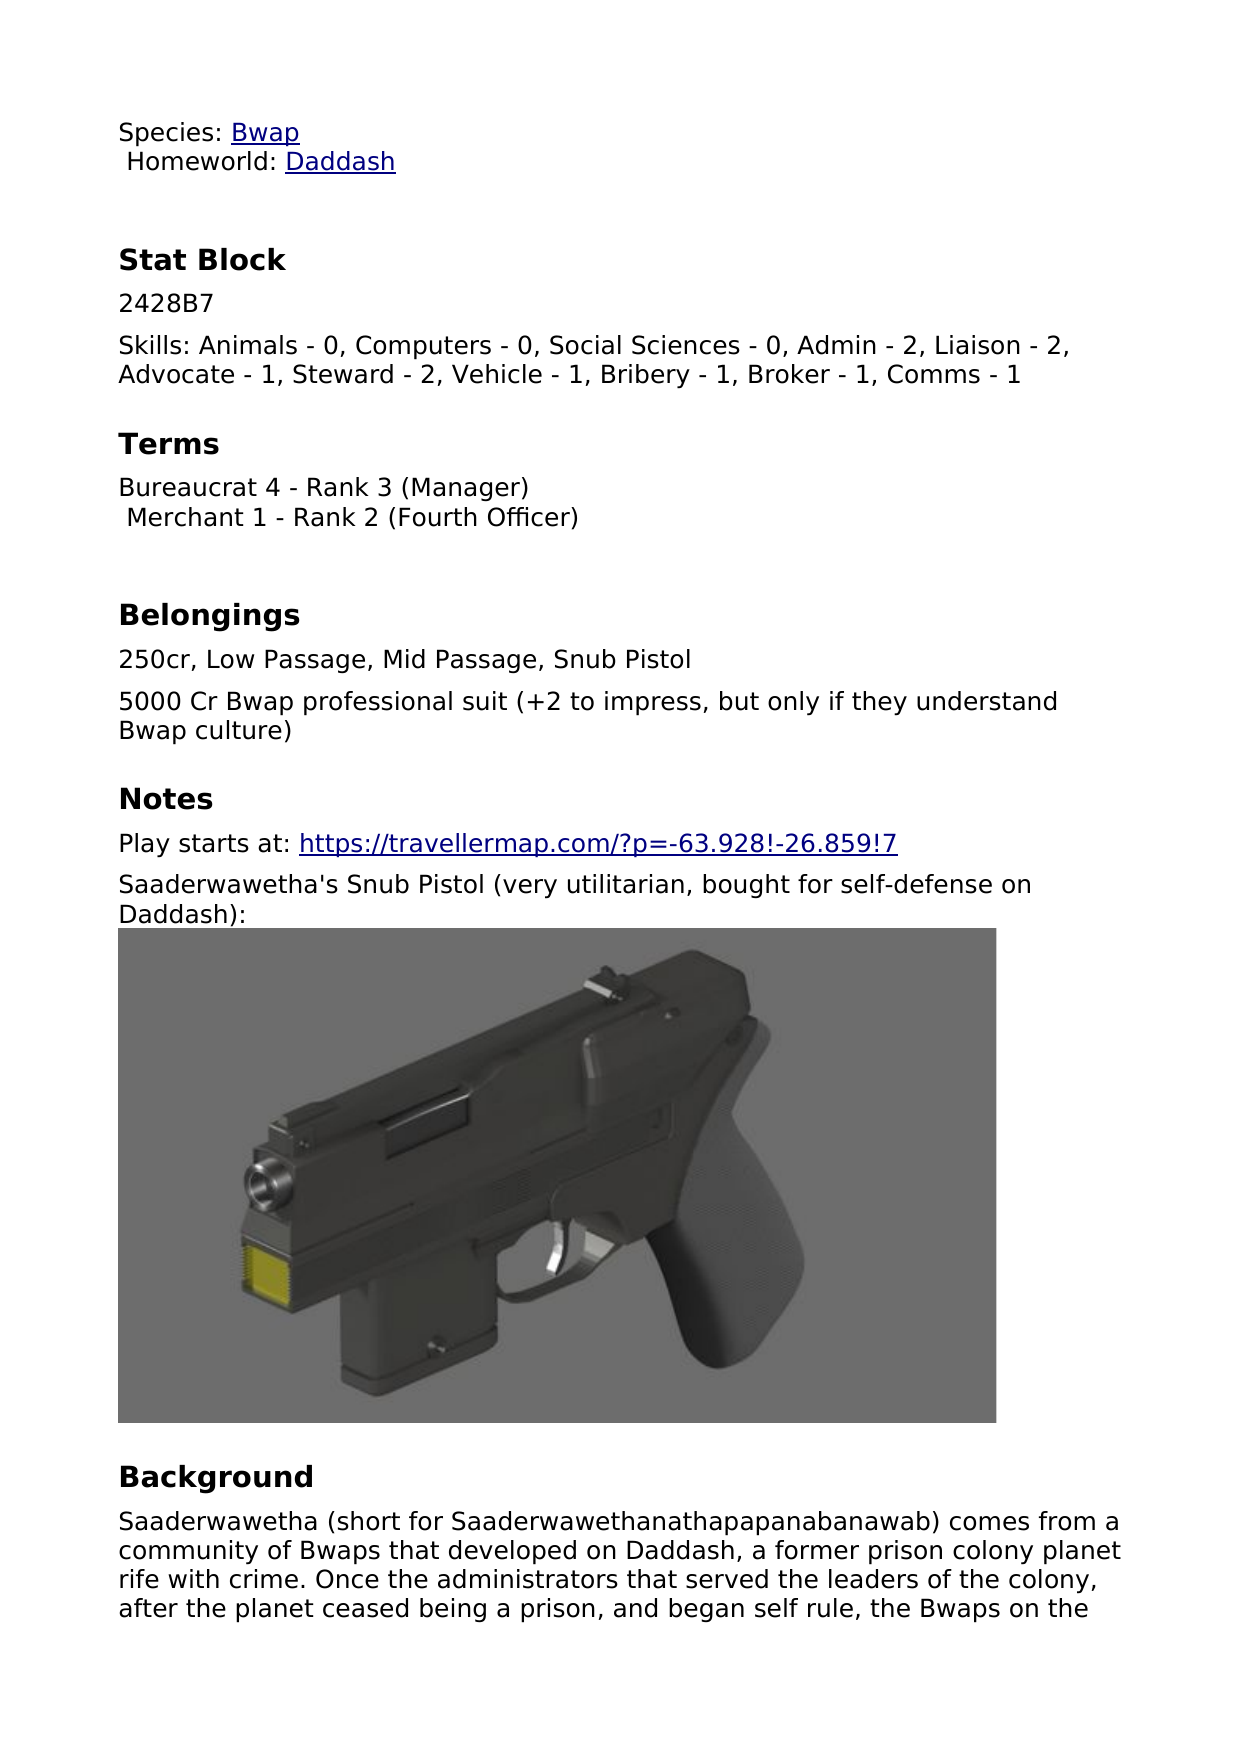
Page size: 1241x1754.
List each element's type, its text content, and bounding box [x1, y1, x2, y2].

picture [118, 928, 997, 1423]
subtitle Stat Block [118, 243, 1122, 277]
text Play starts at: https://travellermap.com/?p=-63.928!-26.859!7 [118, 829, 1122, 858]
text Skills: Animals - 0, Computers - 0, Social Sciences - 0, Admin - 2, Liaison - 2, Advocate - 1, Steward - 2, Vehicle - 1, Bribery - 1, Broker - 1, Comms - 1 [118, 331, 1122, 389]
subtitle Terms [118, 427, 1122, 461]
text Saaderwawetha (short for Saaderwawethanathapapanabanawab) comes from a community of Bwaps that developed on Daddash, a former prison colony planet rife with crime. Once the administrators that served the leaders of the colony, after the planet ceased being a prison, and began self rule, the Bwaps on the [118, 1507, 1122, 1623]
text Species: Bwap Homeworld: Daddash [118, 118, 1122, 206]
text Saaderwawetha's Snub Pistol (very utilitarian, bought for self-defense on Daddash): [118, 871, 1122, 1423]
subtitle Belongings [118, 598, 1122, 632]
text 250cr, Low Passage, Mid Passage, Snub Pistol [118, 645, 1122, 674]
text 5000 Cr Bwap professional suit (+2 to impress, but only if they understand Bwap culture) [118, 687, 1122, 745]
subtitle Notes [118, 782, 1122, 816]
text Bureaucrat 4 - Rank 3 (Manager) Merchant 1 - Rank 2 (Fourth Officer) [118, 473, 1122, 561]
subtitle Background [118, 1460, 1122, 1494]
text 2428B7 [118, 289, 1122, 319]
